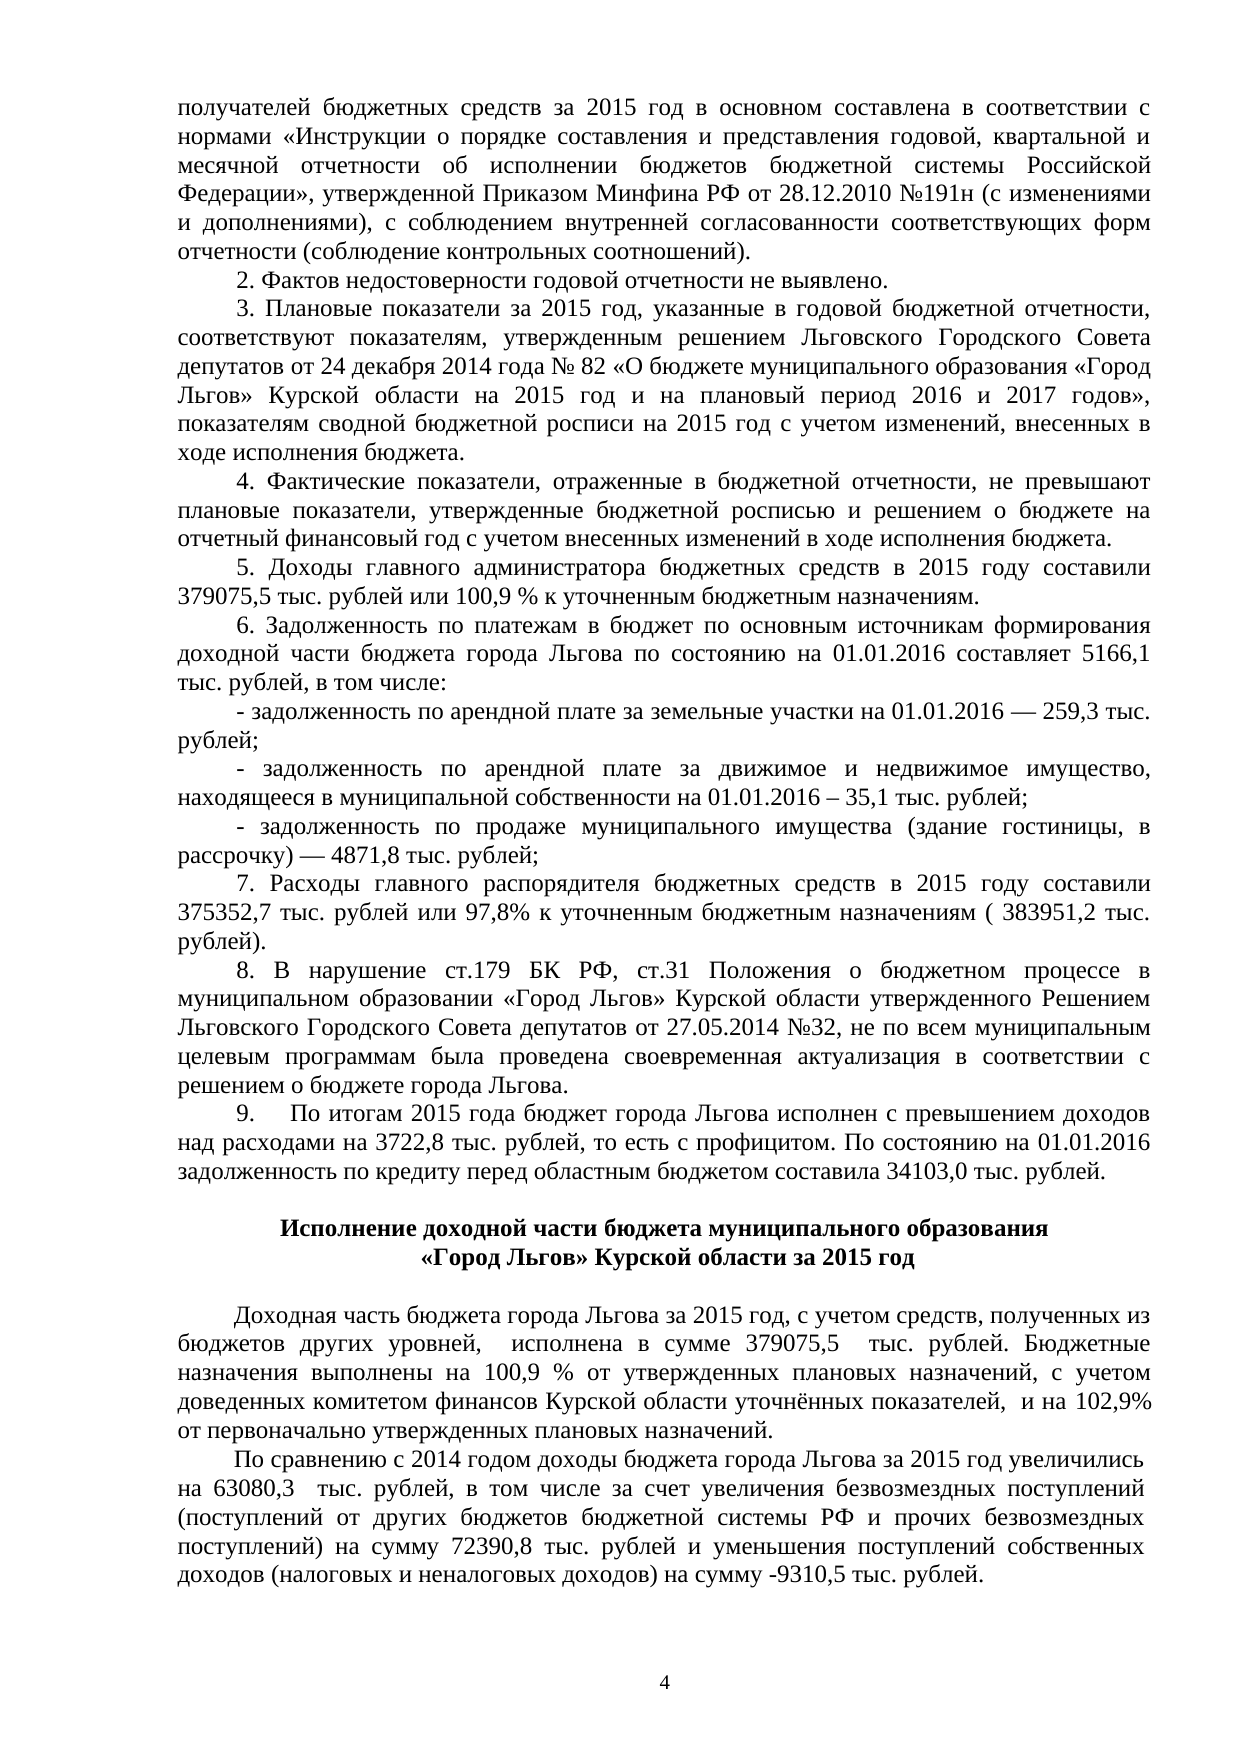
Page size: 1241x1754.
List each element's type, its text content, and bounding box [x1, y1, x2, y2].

text По сравнению с 2014 годом доходы бюджета города Льгова за 2015 год увеличились на 63080,3 тыс. рублей, в том числе за счет увеличения безвозмездных поступлений (поступлений от других бюджетов бюджетной системы РФ и прочих безвозмездных поступлений) на сумму 72390,8 тыс. рублей и уменьшения поступлений собственных доходов (налоговых и неналоговых доходов) на сумму -9310,5 тыс. рублей. [177, 1444, 1145, 1588]
text - задолженность по продаже муниципального имущества (здание гостиницы, в рассрочку) — 4871,8 тыс. рублей; [177, 811, 1152, 868]
text - задолженность по арендной плате за движимое и недвижимое имущество, находящееся в муниципальной собственности на 01.01.2016 – 35,1 тыс. рублей; [177, 753, 1152, 811]
text - задолженность по арендной плате за земельные участки на 01.01.2016 — 259,3 тыс. рублей; [177, 696, 1152, 753]
text 4. Фактические показатели, отраженные в бюджетной отчетности, не превышают плановые показатели, утвержденные бюджетной росписью и решением о бюджете на отчетный финансовый год с учетом внесенных изменений в ходе исполнения бюджета. [177, 466, 1152, 552]
text Доходная часть бюджета города Льгова за 2015 год, с учетом средств, полученных из бюджетов других уровней, исполнена в сумме 379075,5 тыс. рублей. Бюджетные назначения выполнены на 100,9 % от утвержденных плановых назначений, с учетом доведенных комитетом финансов Курской области уточнённых показателей, и на 102,9% от первоначально утвержденных плановых назначений. [177, 1300, 1152, 1443]
text 5. Доходы главного администратора бюджетных средств в 2015 году составили 379075,5 тыс. рублей или 100,9 % к уточненным бюджетным назначениям. [177, 552, 1152, 610]
text Исполнение доходной части бюджета муниципального образования [177, 1213, 1152, 1242]
text получателей бюджетных средств за 2015 год в основном составлена в соответствии с нормами «Инструкции о порядке составления и представления годовой, квартальной и месячной отчетности об исполнении бюджетов бюджетной системы Российской Федерации», утвержденной Приказом Минфина РФ от 28.12.2010 №191н (с изменениями и дополнениями), с соблюдением внутренней согласованности соответствующих форм отчетности (соблюдение контрольных соотношений). [177, 92, 1152, 265]
text «Город Льгов» Курской области за 2015 год [177, 1242, 1152, 1271]
text 2. Фактов недостоверности годовой отчетности не выявлено. [177, 265, 1152, 293]
text 3. Плановые показатели за 2015 год, указанные в годовой бюджетной отчетности, соответствуют показателям, утвержденным решением Льговского Городского Совета депутатов от 24 декабря 2014 года № 82 «О бюджете муниципального образования «Город Льгов» Курской области на 2015 год и на плановый период 2016 и 2017 годов», показателям сводной бюджетной росписи на 2015 год с учетом изменений, внесенных в ходе исполнения бюджета. [177, 293, 1152, 466]
text 8. В нарушение ст.179 БК РФ, ст.31 Положения о бюджетном процессе в муниципальном образовании «Город Льгов» Курской области утвержденного Решением Льговского Городского Совета депутатов от 27.05.2014 №32, не по всем муниципальным целевым программам была проведена своевременная актуализация в соответствии с решением о бюджете города Льгова. [177, 955, 1152, 1098]
text 7. Расходы главного распорядителя бюджетных средств в 2015 году составили 375352,7 тыс. рублей или 97,8% к уточненным бюджетным назначениям ( 383951,2 тыс. рублей). [177, 868, 1152, 955]
list По итогам 2015 года бюджет города Льгова исполнен с превышением доходов над расходами на 3722,8 тыс. рублей, то есть с профицитом. По состоянию на 01.01.2016 задолженность по кредиту перед областным бюджетом составила 34103,0 тыс. рублей. [177, 1098, 1152, 1185]
text 6. Задолженность по платежам в бюджет по основным источникам формирования доходной части бюджета города Льгова по состоянию на 01.01.2016 составляет 5166,1 тыс. рублей, в том числе: [177, 610, 1152, 696]
